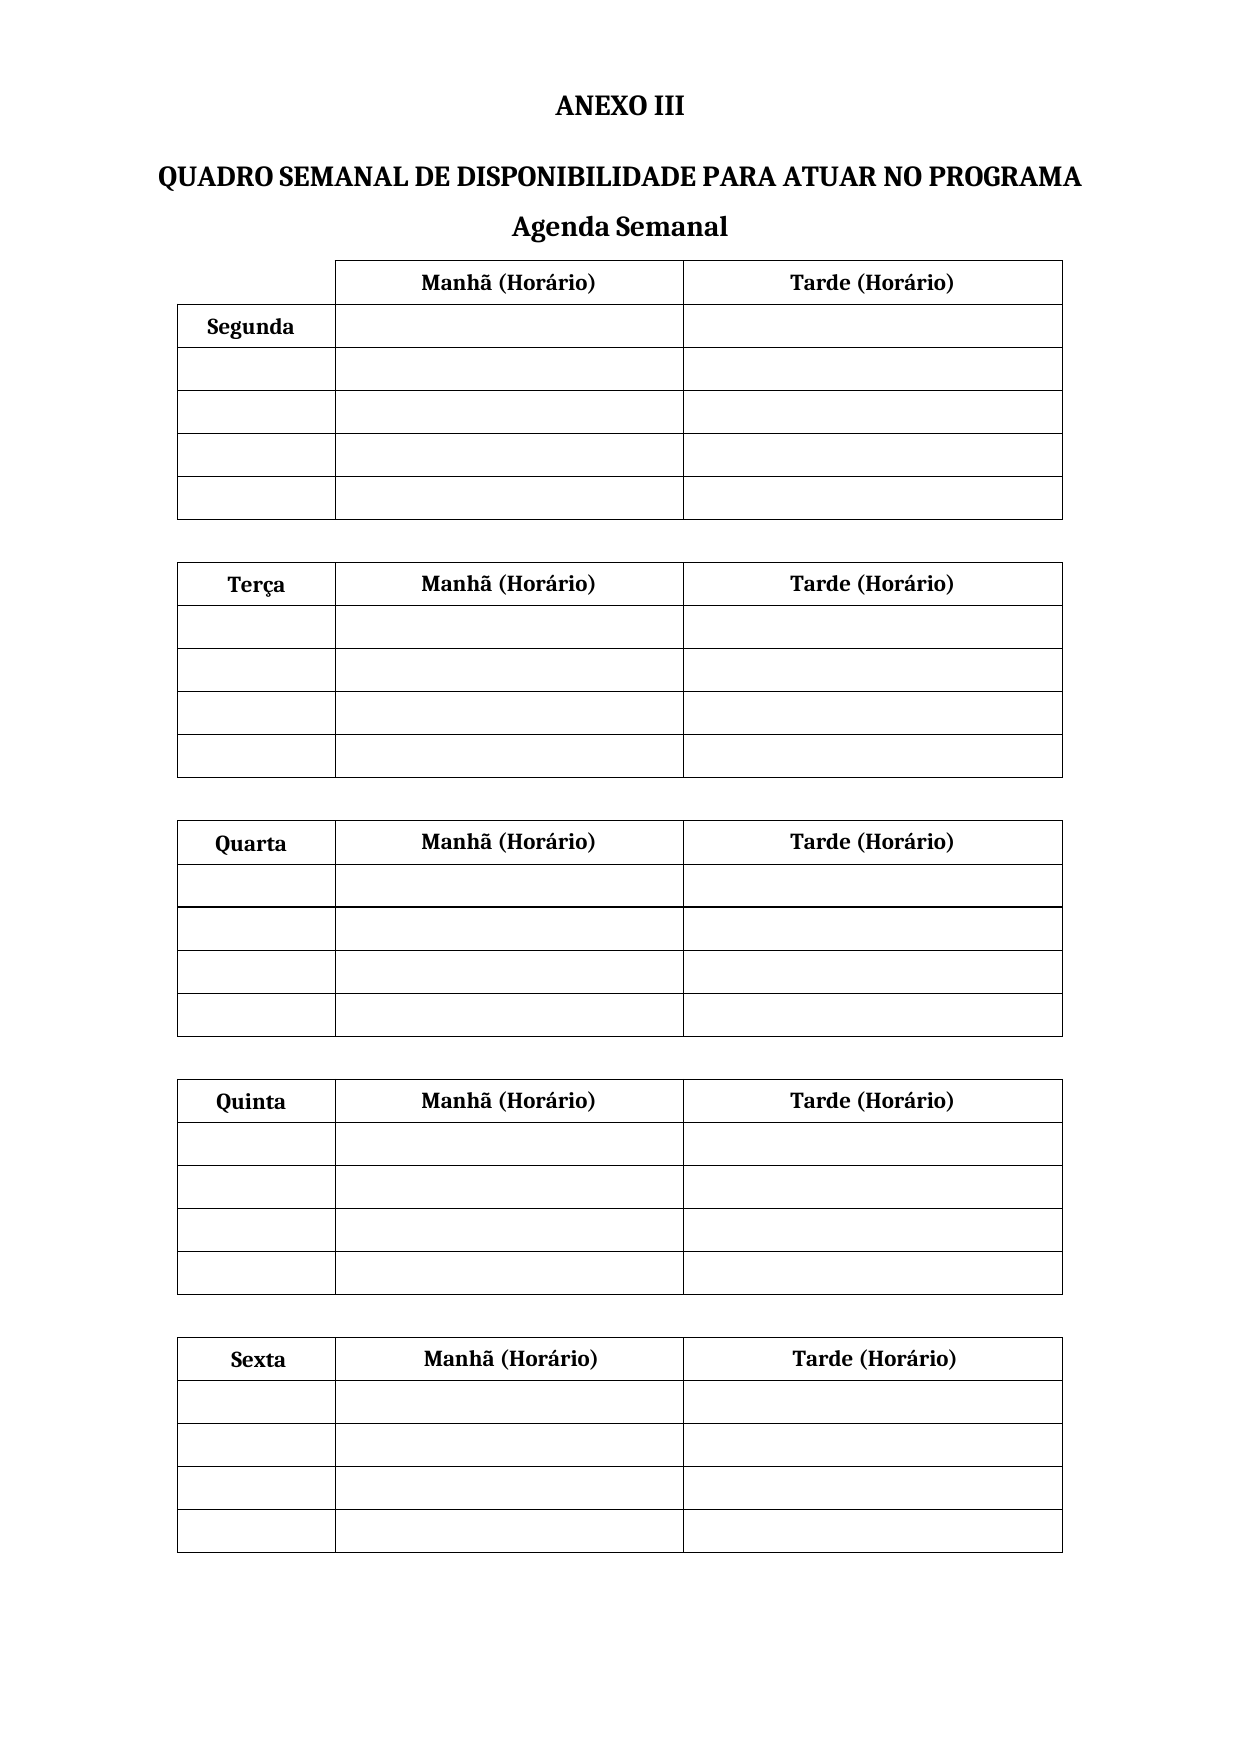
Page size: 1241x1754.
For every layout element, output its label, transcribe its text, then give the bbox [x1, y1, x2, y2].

table_cell Quinta [178, 1080, 335, 1122]
table_cell [336, 1510, 683, 1552]
table_cell [178, 434, 335, 476]
table_cell [336, 606, 683, 648]
table_cell [336, 865, 683, 906]
table_cell [684, 1424, 1062, 1466]
table_cell [684, 951, 1062, 993]
table_cell Manhã (Horário) [336, 1080, 683, 1122]
text ANEXO III [89, 89, 1152, 122]
table_cell Tarde (Horário) [684, 821, 1062, 863]
table_cell [178, 865, 335, 906]
table_cell [684, 391, 1062, 433]
table_cell [684, 1166, 1062, 1208]
table_cell Manhã (Horário) [336, 1338, 683, 1380]
table_cell [336, 649, 683, 691]
table_cell [178, 1424, 335, 1466]
table_cell [684, 477, 1062, 519]
table_header [178, 260, 335, 303]
table_cell [684, 908, 1062, 949]
table_cell [178, 1123, 335, 1165]
table_cell [178, 477, 335, 519]
text QUADRO SEMANAL DE DISPONIBILIDADE PARA ATUAR NO PROGRAMA [89, 160, 1152, 193]
table_cell [336, 477, 683, 519]
table_cell [178, 692, 335, 734]
table_cell Manhã (Horário) [336, 821, 683, 863]
table_header Tarde (Horário) [684, 261, 1062, 303]
table_cell [684, 1510, 1062, 1552]
table_cell [336, 1166, 683, 1208]
table_cell [178, 735, 335, 777]
table_cell [178, 520, 1063, 562]
table_cell [336, 1123, 683, 1165]
table_cell [178, 778, 1063, 820]
table_cell [336, 692, 683, 734]
table_cell Sexta [178, 1338, 335, 1380]
table_cell [336, 1252, 683, 1294]
table_cell [336, 994, 683, 1036]
table_cell [684, 606, 1062, 648]
table_cell [684, 865, 1062, 906]
table_cell [178, 908, 335, 949]
table_cell [178, 1467, 335, 1509]
table_cell [684, 434, 1062, 476]
table_cell [684, 1467, 1062, 1509]
table_cell [684, 1209, 1062, 1251]
table_cell [684, 1252, 1062, 1294]
table_cell [336, 908, 683, 949]
table_cell Segunda [178, 305, 335, 347]
table_cell [178, 1295, 1063, 1337]
table_cell [336, 1381, 683, 1423]
table_cell [178, 1209, 335, 1251]
table_cell [684, 1381, 1062, 1423]
table_cell [336, 1467, 683, 1509]
table_cell [336, 951, 683, 993]
table_cell [336, 434, 683, 476]
table_cell [178, 1381, 335, 1423]
table_cell [178, 606, 335, 648]
table_cell Tarde (Horário) [684, 1080, 1062, 1122]
table_cell [178, 1510, 335, 1552]
table_cell [684, 994, 1062, 1036]
table_cell [178, 1252, 335, 1294]
text Agenda Semanal [89, 210, 1152, 244]
table_cell [336, 1424, 683, 1466]
table_cell [684, 348, 1062, 389]
table_cell [178, 951, 335, 993]
table_cell [684, 735, 1062, 777]
table_cell Tarde (Horário) [684, 1338, 1062, 1380]
table_cell [178, 1037, 1063, 1079]
table_cell Tarde (Horário) [684, 563, 1062, 605]
table_header Manhã (Horário) [336, 261, 683, 303]
table_cell [178, 649, 335, 691]
table_cell [336, 1209, 683, 1251]
table_cell [684, 692, 1062, 734]
table_cell [684, 1123, 1062, 1165]
table_cell [684, 649, 1062, 691]
table_cell [336, 305, 683, 347]
table_cell [336, 391, 683, 433]
table_cell [178, 348, 335, 389]
table_cell Quarta [178, 821, 335, 863]
table_cell Terça [178, 563, 335, 605]
table_cell [178, 391, 335, 433]
table_cell [336, 735, 683, 777]
table_cell [178, 1166, 335, 1208]
table_cell [336, 348, 683, 389]
table_cell [684, 305, 1062, 347]
table_cell Manhã (Horário) [336, 563, 683, 605]
table_cell [178, 994, 335, 1036]
